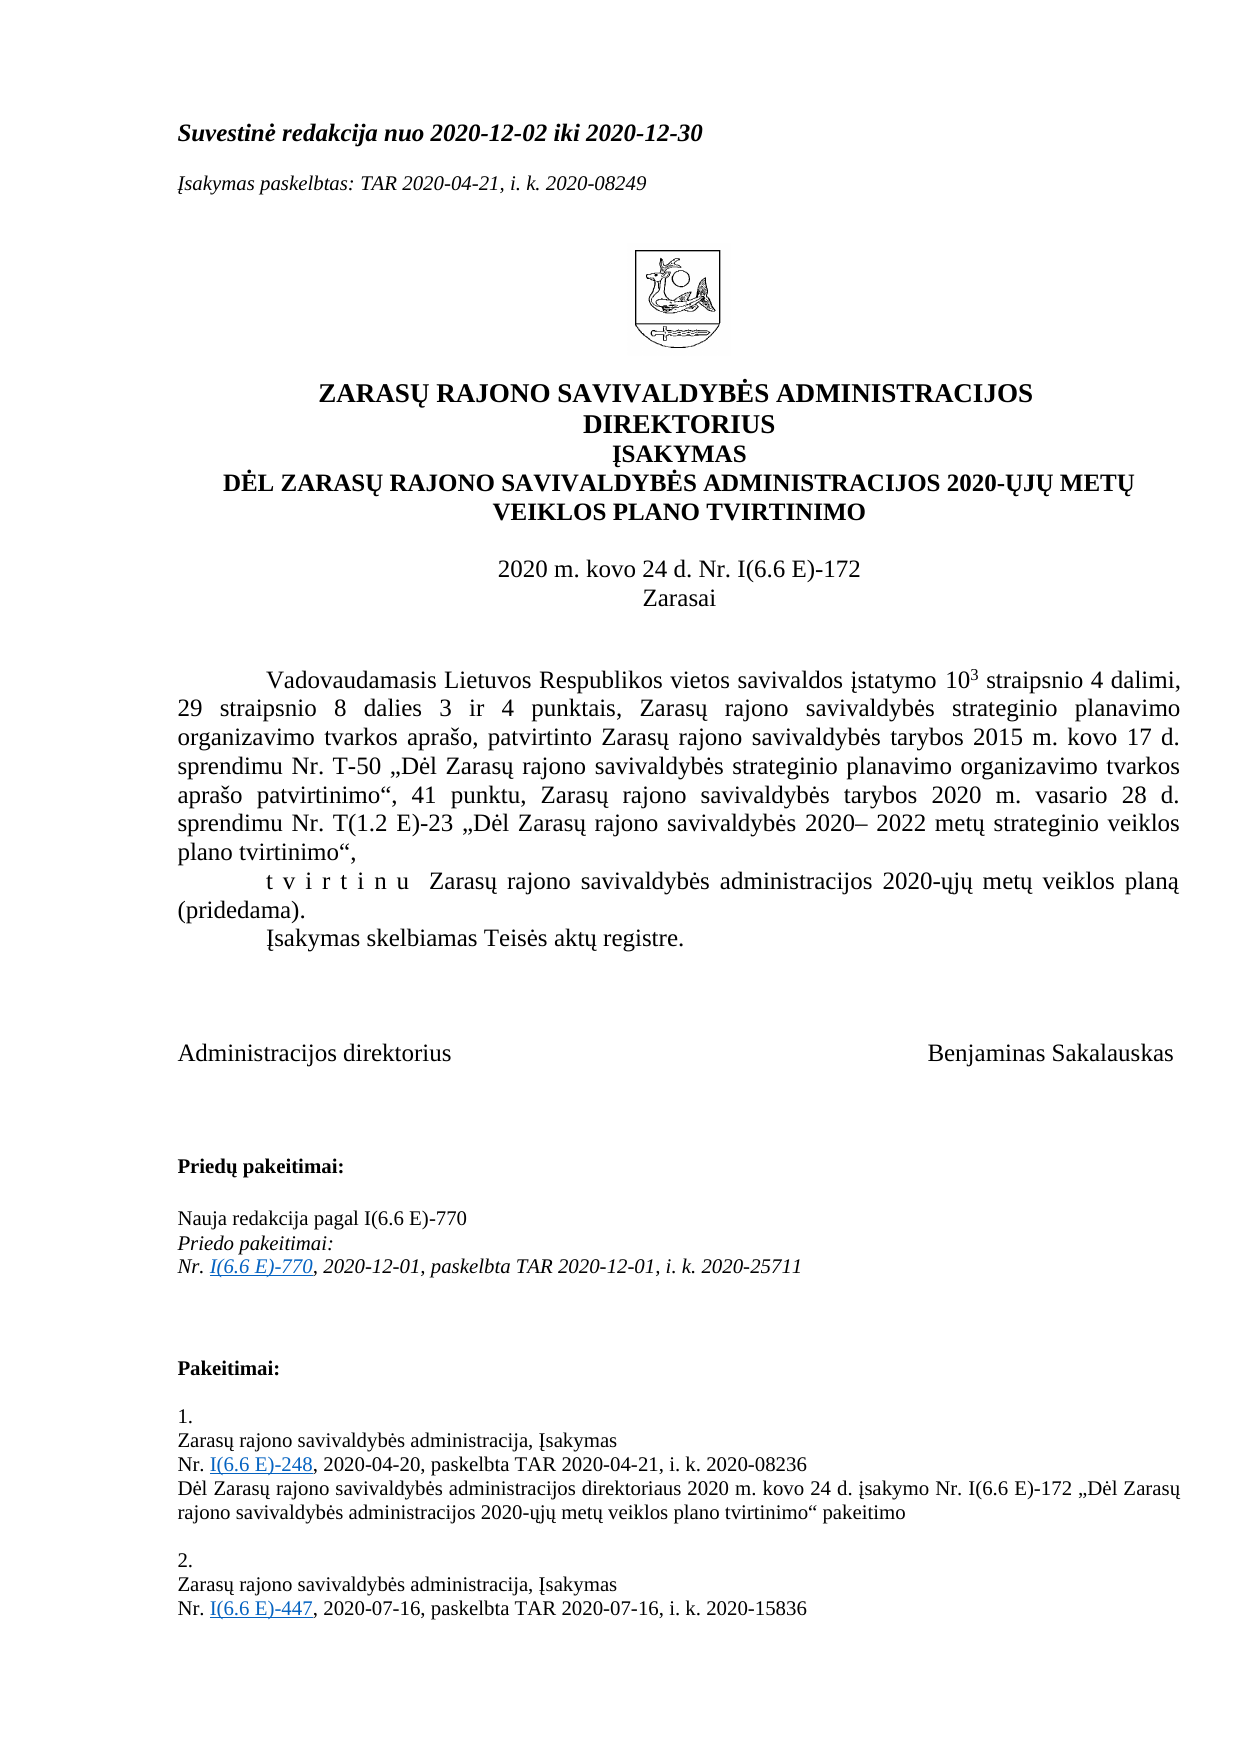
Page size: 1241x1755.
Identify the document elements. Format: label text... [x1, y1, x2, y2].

text Vadovaudamasis Lietuvos Respublikos vietos savivaldos įstatymo 103 straipsnio 4 dalimi, 29 straipsnio 8 dalies 3 ir 4 punktais, Zarasų rajono savivaldybės strateginio planavimo organizavimo tvarkos aprašo, patvirtinto Zarasų rajono savivaldybės tarybos 2015 m. kovo 17 d. sprendimu Nr. T-50 „Dėl Zarasų rajono savivaldybės strateginio planavimo organizavimo tvarkos aprašo patvirtinimo“, 41 punktu, Zarasų rajono savivaldybės tarybos 2020 m. vasario 28 d. sprendimu Nr. T(1.2 E)-23 „Dėl Zarasų rajono savivaldybės 2020– 2022 metų strateginio veiklos plano tvirtinimo“, [177, 665, 1181, 866]
text DIREKTORIUS [177, 408, 1181, 439]
text Zarasai [177, 583, 1181, 612]
text Įsakymas paskelbtas: TAR 2020-04-21, i. k. 2020-08249 [177, 171, 1181, 195]
text Priedų pakeitimai: [177, 1153, 1181, 1178]
text Zarasų rajono savivaldybės administracija, Įsakymas [177, 1572, 1181, 1596]
text Įsakymas skelbiamas Teisės aktų registre. [177, 923, 1181, 952]
text 2020 m. kovo 24 d. Nr. I(6.6 E)-172 [177, 554, 1181, 583]
text t v i r t i n u Zarasų rajono savivaldybės administracijos 2020-ųjų metų veiklos planą (pridedama). [177, 866, 1181, 923]
text ĮSAKYMAS [177, 439, 1181, 468]
text Priedo pakeitimai: [177, 1230, 1181, 1254]
text Nr. I(6.6 E)-447, 2020-07-16, paskelbta TAR 2020-07-16, i. k. 2020-15836 [177, 1596, 1181, 1620]
text DĖL ZARASŲ RAJONO SAVIVALDYBĖS ADMINISTRACIJOS 2020-ŲJŲ METŲ VEIKLOS PLANO TVIRTINIMO [177, 468, 1181, 526]
text 1. [177, 1403, 1181, 1428]
text Pakeitimai: [177, 1355, 1181, 1379]
text Nauja redakcija pagal I(6.6 E)-770 [177, 1206, 1181, 1230]
text 2. [177, 1548, 1181, 1572]
text Administracijos direktorius Benjaminas Sakalauskas [177, 1038, 1181, 1067]
text Nr. I(6.6 E)-770, 2020-12-01, paskelbta TAR 2020-12-01, i. k. 2020-25711 [177, 1254, 1181, 1278]
text Suvestinė redakcija nuo 2020-12-02 iki 2020-12-30 [177, 118, 1181, 147]
text ZARASŲ RAJONO SAVIVALDYBĖs ADMINISTRACIJOS [177, 377, 1181, 408]
text Zarasų rajono savivaldybės administracija, Įsakymas [177, 1428, 1181, 1452]
text Nr. I(6.6 E)-248, 2020-04-20, paskelbta TAR 2020-04-21, i. k. 2020-08236 [177, 1452, 1181, 1476]
text Dėl Zarasų rajono savivaldybės administracijos direktoriaus 2020 m. kovo 24 d. įsakymo Nr. I(6.6 E)-172 „Dėl Zarasų rajono savivaldybės administracijos 2020-ųjų metų veiklos plano tvirtinimo“ pakeitimo [177, 1476, 1181, 1524]
